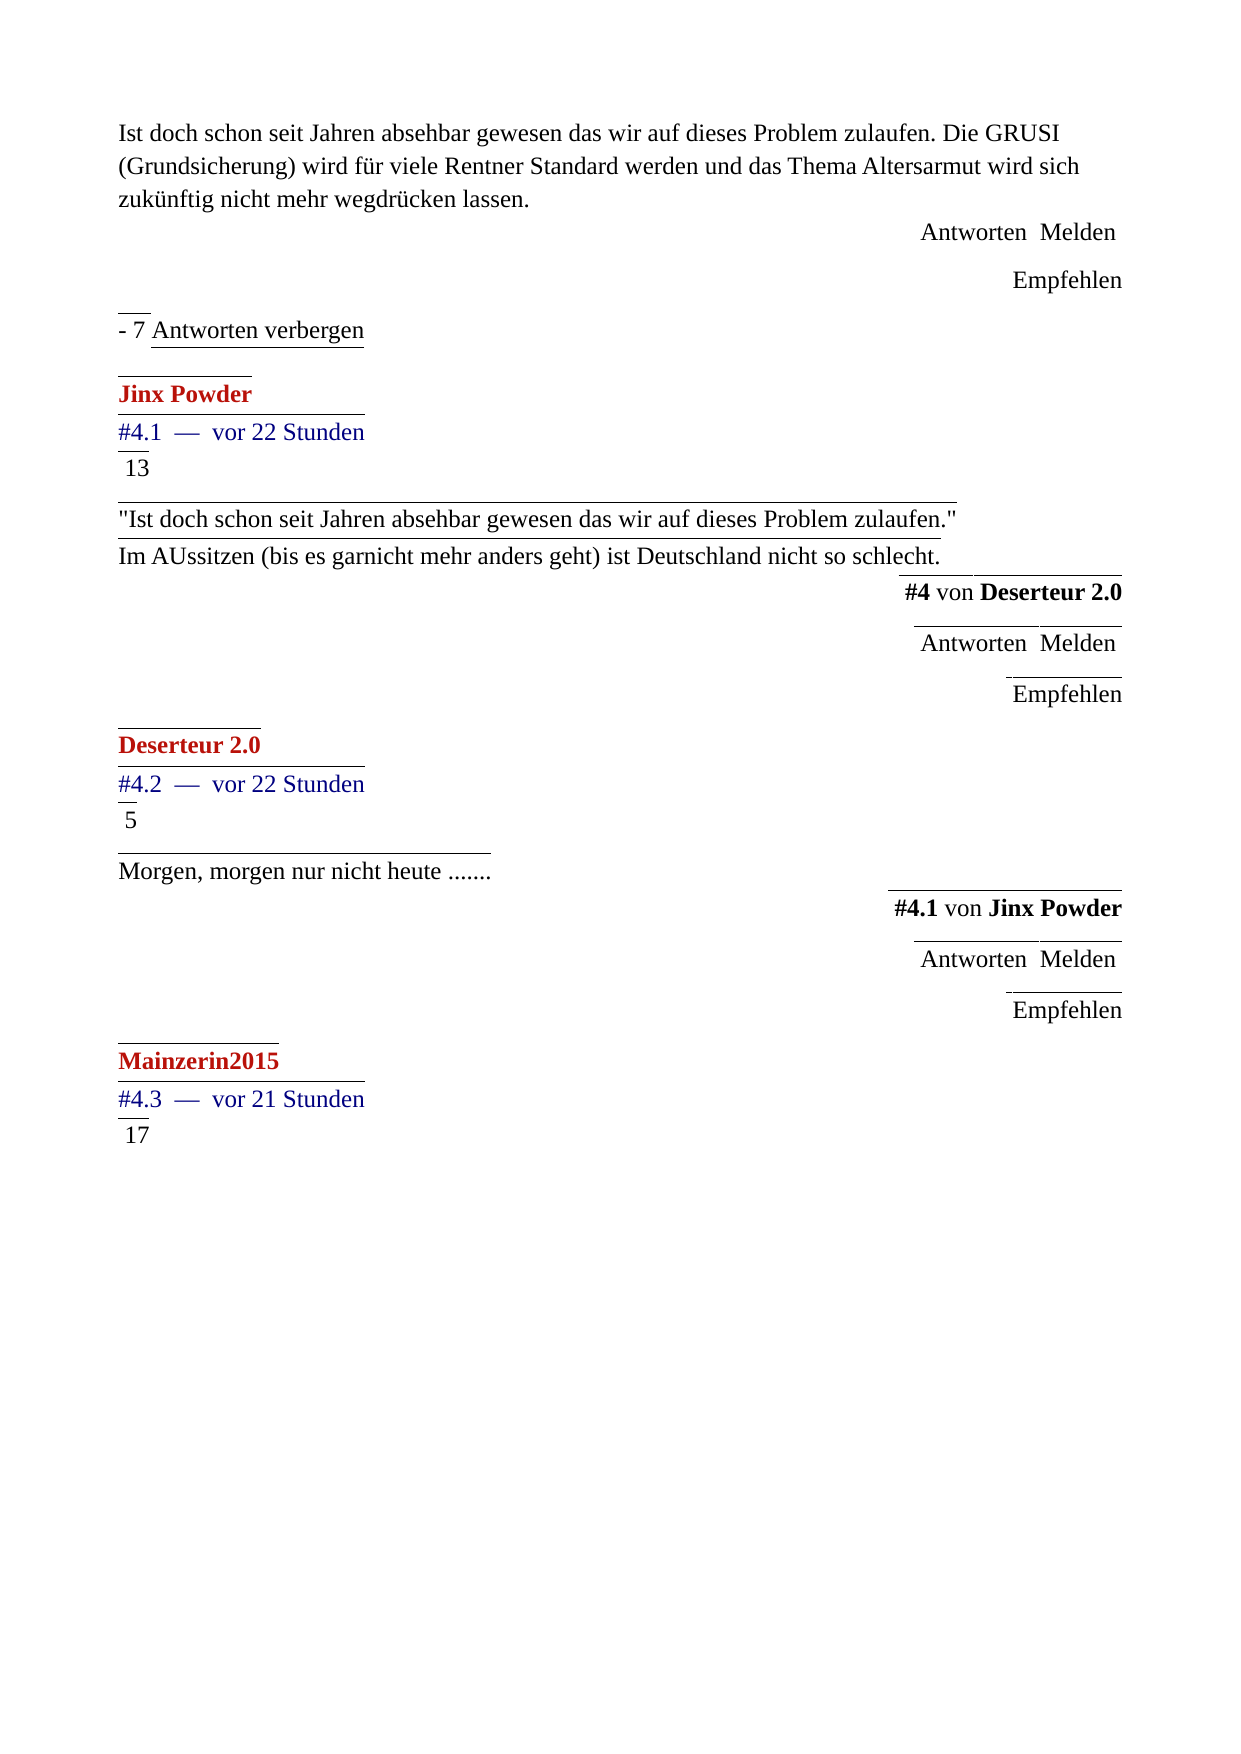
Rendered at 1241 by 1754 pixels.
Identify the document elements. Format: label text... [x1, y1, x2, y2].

text Im AUssitzen (bis es garnicht mehr anders geht) ist Deutschland nicht so schlecht. [118, 538, 1122, 570]
text Empfehlen [118, 265, 1122, 293]
text Morgen, morgen nur nicht heute ....... [118, 853, 1122, 885]
subtitle Mainzerin2015 [118, 1043, 1122, 1074]
text Antworten Melden [118, 217, 1122, 246]
text 13 [118, 451, 1122, 482]
subtitle Deserteur 2.0 [118, 728, 1122, 759]
text #4.2 — vor 22 Stunden [118, 766, 1122, 797]
text Antworten Melden [118, 941, 1122, 972]
subtitle Jinx Powder [118, 376, 1122, 408]
text #4.3 — vor 21 Stunden [118, 1081, 1122, 1113]
text Empfehlen [118, 992, 1122, 1023]
text Antworten Melden [118, 626, 1122, 657]
text #4.1 — vor 22 Stunden [118, 414, 1122, 446]
text 5 [118, 802, 1122, 834]
text 17 [118, 1117, 1122, 1149]
text #4.1 von Jinx Powder [118, 890, 1122, 921]
text #4 von Deserteur 2.0 [118, 574, 1122, 606]
text Ist doch schon seit Jahren absehbar gewesen das wir auf dieses Problem zulaufen. Die GRUSI (Grundsicherung) wird für viele Rentner Standard werden und das Thema Altersarmut wird sich zukünftig nicht mehr wegdrücken lassen. [118, 118, 1122, 213]
text "Ist doch schon seit Jahren absehbar gewesen das wir auf dieses Problem zulaufen." [118, 502, 1122, 533]
text Empfehlen [118, 677, 1122, 708]
text - 7 Antworten verbergen [118, 312, 1122, 347]
